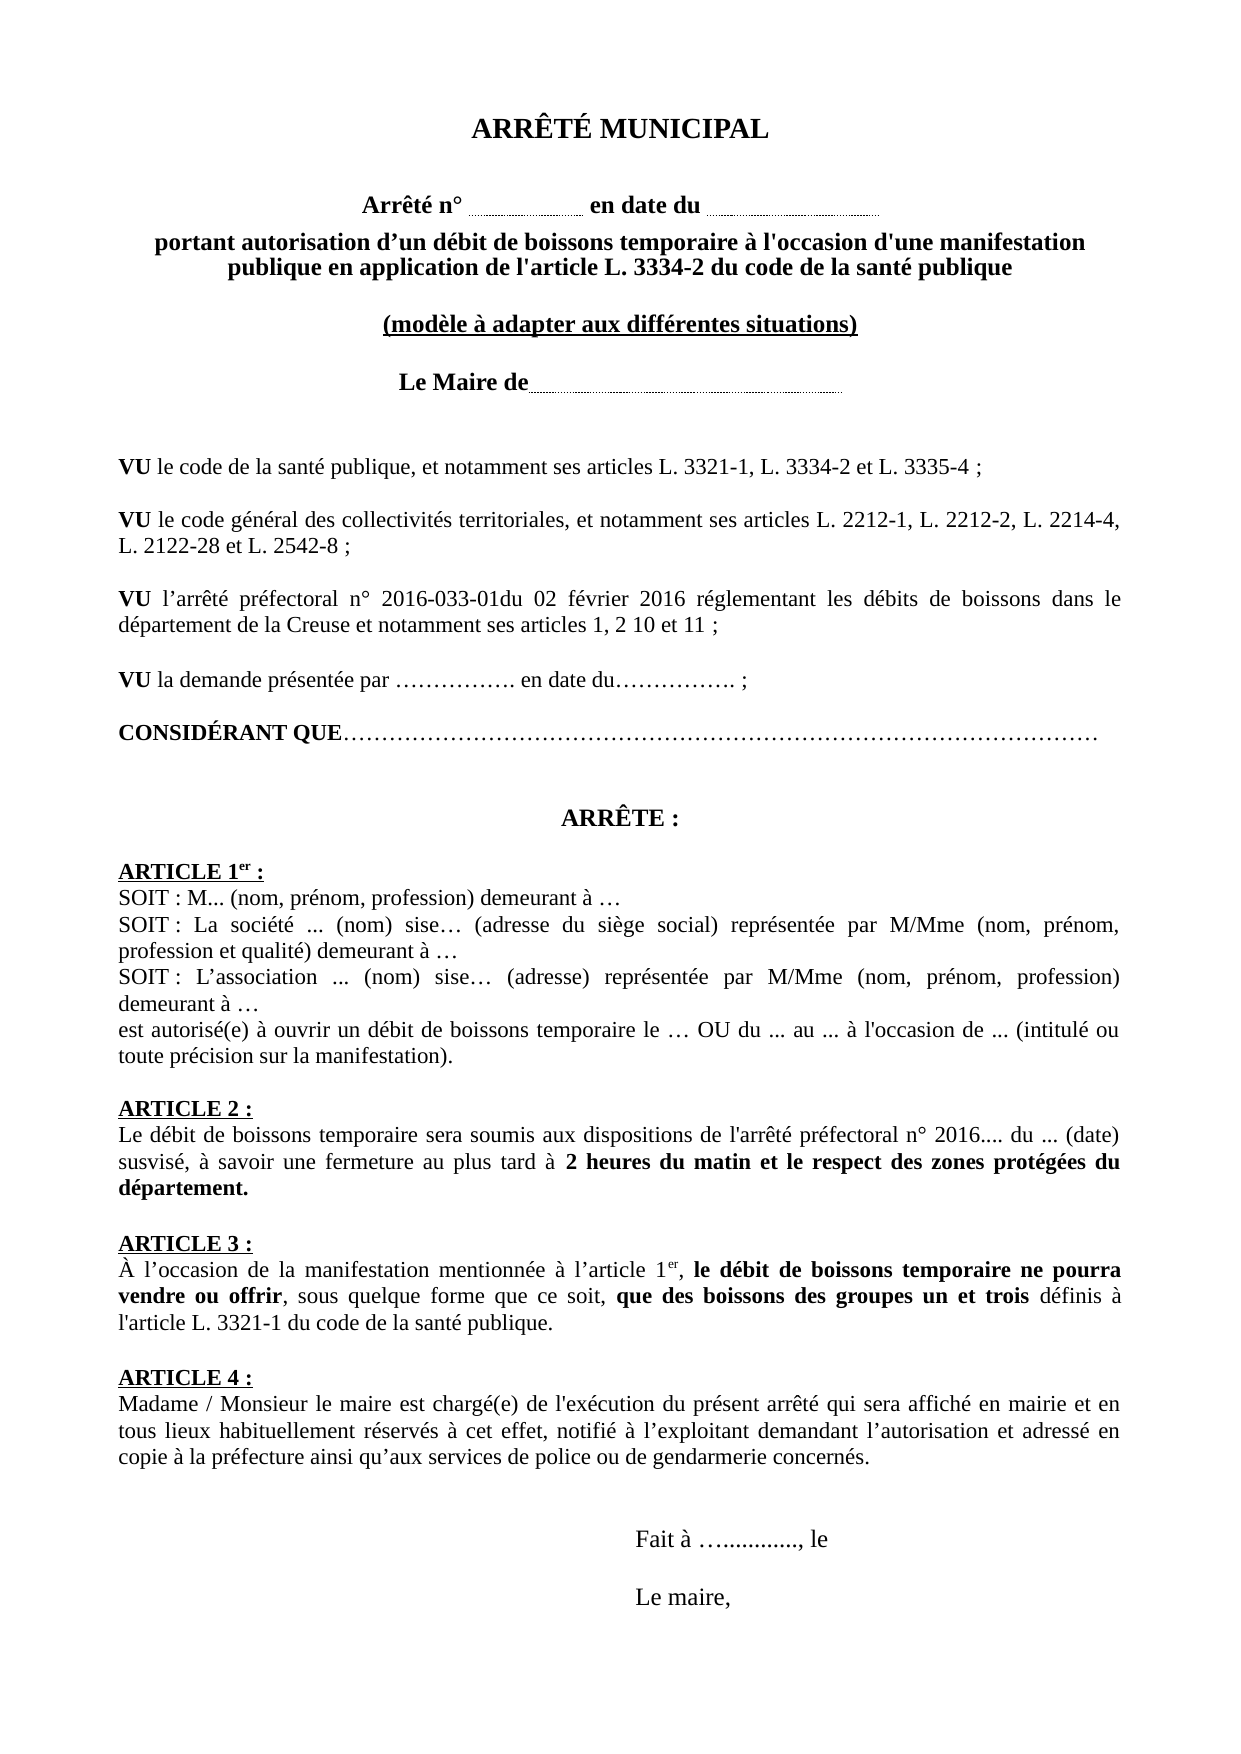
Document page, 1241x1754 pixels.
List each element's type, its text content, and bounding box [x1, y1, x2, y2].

text ARRÊTE : [118, 803, 1122, 832]
text (modèle à adapter aux différentes situations) [118, 309, 1122, 338]
text Le Maire de [118, 367, 1122, 396]
text portant autorisation d’un débit de boissons temporaire à l'occasion d'une manifestation publique en application de l'article L. 3334-2 du code de la santé publique [118, 231, 1122, 281]
text ARTICLE 2 : [118, 1095, 1122, 1122]
text VU le code de la santé publique, et notamment ses articles L. 3321-1, L. 3334-2 et L. 3335-4 ; [118, 453, 1122, 479]
text ConsidÉrant QUE……………………………………………………………………………………… [118, 719, 1122, 745]
text Arrêté n° en date du [118, 193, 1122, 218]
text SOIT : La société ... (nom) sise… (adresse du siège social) représentée par M/Mme (nom, prénom, profession et qualité) demeurant à … [118, 911, 1122, 963]
text Le débit de boissons temporaire sera soumis aux dispositions de l'arrêté préfectoral n° 2016.... du ... (date) susvisé, à savoir une fermeture au plus tard à 2 heures du matin et le respect des zones protégées du département. [118, 1122, 1122, 1201]
text Fait à …............, le [118, 1524, 1122, 1553]
text ARTICLE 4 : [118, 1364, 1122, 1390]
text Le maire, [118, 1582, 1122, 1611]
text Vu l’arrêté préfectoral n° 2016-033-01du 02 février 2016 réglementant les débits de boissons dans le département de la Creuse et notamment ses articles 1, 2 10 et 11 ; [118, 585, 1122, 638]
text Vu la demande présentée par ……………. en date du……………. ; [118, 666, 1122, 693]
text est autorisé(e) à ouvrir un débit de boissons temporaire le … OU du ... au ... à l'occasion de ... (intitulé ou toute précision sur la manifestation). [118, 1016, 1122, 1069]
text SOIT : L’association ... (nom) sise… (adresse) représentée par M/Mme (nom, prénom, profession) demeurant à … [118, 963, 1122, 1016]
text Madame / Monsieur le maire est chargé(e) de l'exécution du présent arrêté qui sera affiché en mairie et en tous lieux habituellement réservés à cet effet, notifié à l’exploitant demandant l’autorisation et adressé en copie à la préfecture ainsi qu’aux services de police ou de gendarmerie concernés. [118, 1390, 1122, 1469]
text ARRÊTÉ MUNICIPAL [118, 118, 1122, 143]
text Vu le code général des collectivités territoriales, et notamment ses articles L. 2212-1, L. 2212-2, L. 2214-4, L. 2122-28 et L. 2542-8 ; [118, 506, 1122, 558]
text À l’occasion de la manifestation mentionnée à l’article 1er, le débit de boissons temporaire ne pourra vendre ou offrir, sous quelque forme que ce soit, que des boissons des groupes un et trois définis à l'article L. 3321-1 du code de la santé publique. [118, 1256, 1122, 1335]
text ARTICLE 1er : [118, 858, 1122, 884]
text SOIT : M... (nom, prénom, profession) demeurant à … [118, 884, 1122, 911]
text ARTICLE 3 : [118, 1229, 1122, 1256]
